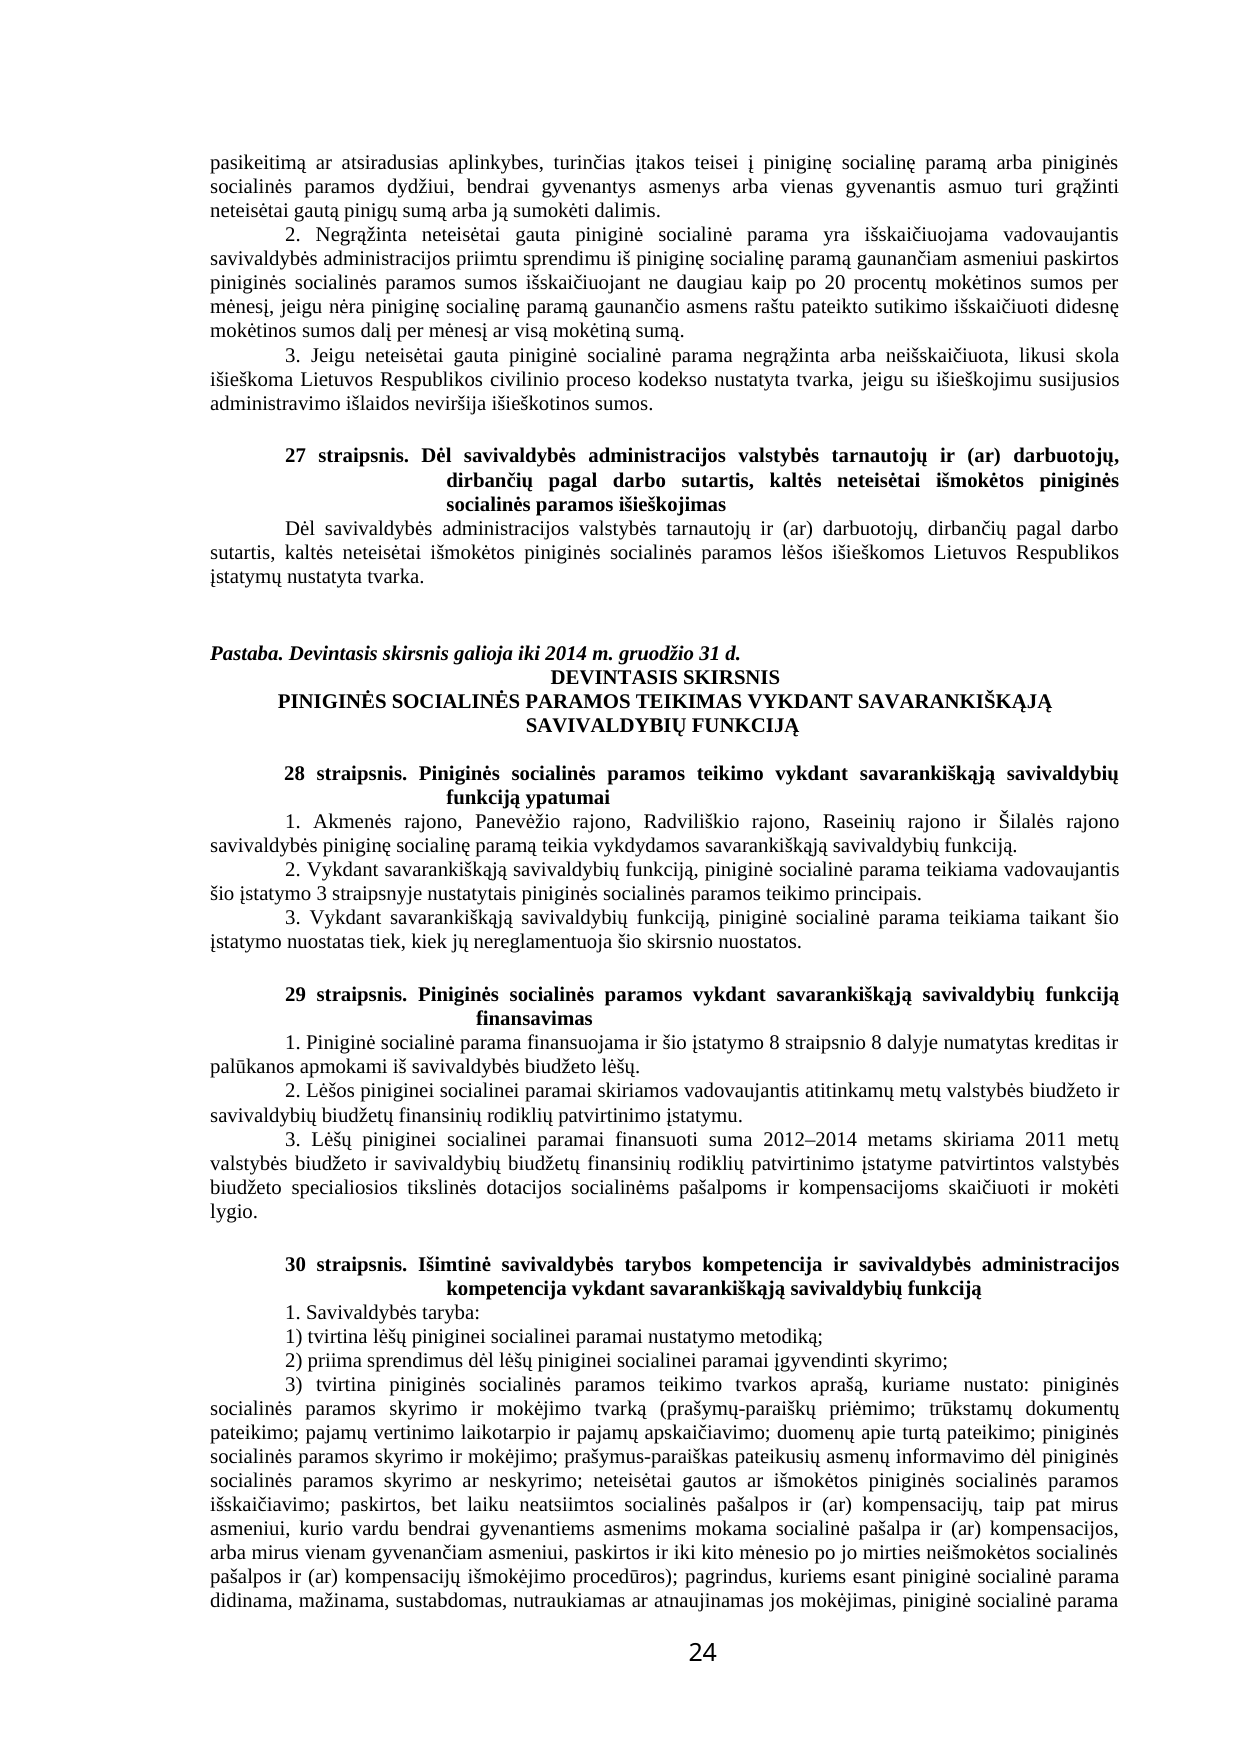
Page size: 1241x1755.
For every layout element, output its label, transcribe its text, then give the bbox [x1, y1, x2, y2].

text 1. Piniginė socialinė parama finansuojama ir šio įstatymo 8 straipsnio 8 dalyje numatytas kreditas ir palūkanos apmokami iš savivaldybės biudžeto lėšų. [210, 1030, 1120, 1078]
text 3. Jeigu neteisėtai gauta piniginė socialinė parama negrąžinta arba neišskaičiuota, likusi skola išieškoma Lietuvos Respublikos civilinio proceso kodekso nustatyta tvarka, jeigu su išieškojimu susijusios administravimo išlaidos neviršija išieškotinos sumos. [210, 342, 1120, 415]
text 3. Lėšų piniginei socialinei paramai finansuoti suma 2012–2014 metams skiriama 2011 metų valstybės biudžeto ir savivaldybių biudžetų finansinių rodiklių patvirtinimo įstatyme patvirtintos valstybės biudžeto specialiosios tikslinės dotacijos socialinėms pašalpoms ir kompensacijoms skaičiuoti ir mokėti lygio. [210, 1127, 1120, 1223]
text 3) tvirtina piniginės socialinės paramos teikimo tvarkos aprašą, kuriame nustato: piniginės socialinės paramos skyrimo ir mokėjimo tvarką (prašymų-paraiškų priėmimo; trūkstamų dokumentų pateikimo; pajamų vertinimo laikotarpio ir pajamų apskaičiavimo; duomenų apie turtą pateikimo; piniginės socialinės paramos skyrimo ir mokėjimo; prašymus-paraiškas pateikusių asmenų informavimo dėl piniginės socialinės paramos skyrimo ar neskyrimo; neteisėtai gautos ar išmokėtos piniginės socialinės paramos išskaičiavimo; paskirtos, bet laiku neatsiimtos socialinės pašalpos ir (ar) kompensacijų, taip pat mirus asmeniui, kurio vardu bendrai gyvenantiems asmenims mokama socialinė pašalpa ir (ar) kompensacijos, arba mirus vienam gyvenančiam asmeniui, paskirtos ir iki kito mėnesio po jo mirties neišmokėtos socialinės pašalpos ir (ar) kompensacijų išmokėjimo procedūros); pagrindus, kuriems esant piniginė socialinė parama didinama, mažinama, sustabdomas, nutraukiamas ar atnaujinamas jos mokėjimas, piniginė socialinė parama [210, 1372, 1120, 1612]
text 2) priima sprendimus dėl lėšų piniginei socialinei paramai įgyvendinti skyrimo; [210, 1348, 1120, 1372]
text 30 straipsnis. Išimtinė savivaldybės tarybos kompetencija ir savivaldybės administracijos kompetencija vykdant savarankiškąją savivaldybių funkciją [285, 1252, 1120, 1300]
text 27 straipsnis. Dėl savivaldybės administracijos valstybės tarnautojų ir (ar) darbuotojų, dirbančių pagal darbo sutartis, kaltės neteisėtai išmokėtos piniginės socialinės paramos išieškojimas [285, 443, 1120, 516]
text DEVINTASIS SKIRSNIS [210, 665, 1120, 689]
text PINIGINĖS SOCIALINĖS PARAMOS TEIKIMAS VYKDANT SAVARANKIŠKĄJĄ SAVIVALDYBIŲ FUNKCIJĄ [210, 689, 1120, 737]
text pasikeitimą ar atsiradusias aplinkybes, turinčias įtakos teisei į piniginę socialinę paramą arba piniginės socialinės paramos dydžiui, bendrai gyvenantys asmenys arba vienas gyvenantis asmuo turi grąžinti neteisėtai gautą pinigų sumą arba ją sumokėti dalimis. [210, 150, 1120, 222]
text 29 straipsnis. Piniginės socialinės paramos vykdant savarankiškąją savivaldybių funkciją finansavimas [285, 982, 1120, 1030]
text 1. Akmenės rajono, Panevėžio rajono, Radviliškio rajono, Raseinių rajono ir Šilalės rajono savivaldybės piniginę socialinę paramą teikia vykdydamos savarankiškąją savivaldybių funkciją. [210, 809, 1120, 857]
text Dėl savivaldybės administracijos valstybės tarnautojų ir (ar) darbuotojų, dirbančių pagal darbo sutartis, kaltės neteisėtai išmokėtos piniginės socialinės paramos lėšos išieškomos Lietuvos Respublikos įstatymų nustatyta tvarka. [210, 516, 1120, 588]
text 2. Lėšos piniginei socialinei paramai skiriamos vadovaujantis atitinkamų metų valstybės biudžeto ir savivaldybių biudžetų finansinių rodiklių patvirtinimo įstatymu. [210, 1078, 1120, 1127]
text 1) tvirtina lėšų piniginei socialinei paramai nustatymo metodiką; [210, 1324, 1120, 1348]
text Pastaba. Devintasis skirsnis galioja iki 2014 m. gruodžio 31 d. [210, 641, 1120, 665]
text 28 straipsnis. Piniginės socialinės paramos teikimo vykdant savarankiškąją savivaldybių funkciją ypatumai [284, 761, 1120, 809]
text 1. Savivaldybės taryba: [210, 1300, 1120, 1324]
text 3. Vykdant savarankiškąją savivaldybių funkciją, piniginė socialinė parama teikiama taikant šio įstatymo nuostatas tiek, kiek jų nereglamentuoja šio skirsnio nuostatos. [210, 905, 1120, 953]
text 2. Vykdant savarankiškąją savivaldybių funkciją, piniginė socialinė parama teikiama vadovaujantis šio įstatymo 3 straipsnyje nustatytais piniginės socialinės paramos teikimo principais. [210, 857, 1120, 905]
text 2. Negrąžinta neteisėtai gauta piniginė socialinė parama yra išskaičiuojama vadovaujantis savivaldybės administracijos priimtu sprendimu iš piniginę socialinę paramą gaunančiam asmeniui paskirtos piniginės socialinės paramos sumos išskaičiuojant ne daugiau kaip po 20 procentų mokėtinos sumos per mėnesį, jeigu nėra piniginę socialinę paramą gaunančio asmens raštu pateikto sutikimo išskaičiuoti didesnę mokėtinos sumos dalį per mėnesį ar visą mokėtiną sumą. [210, 222, 1120, 342]
